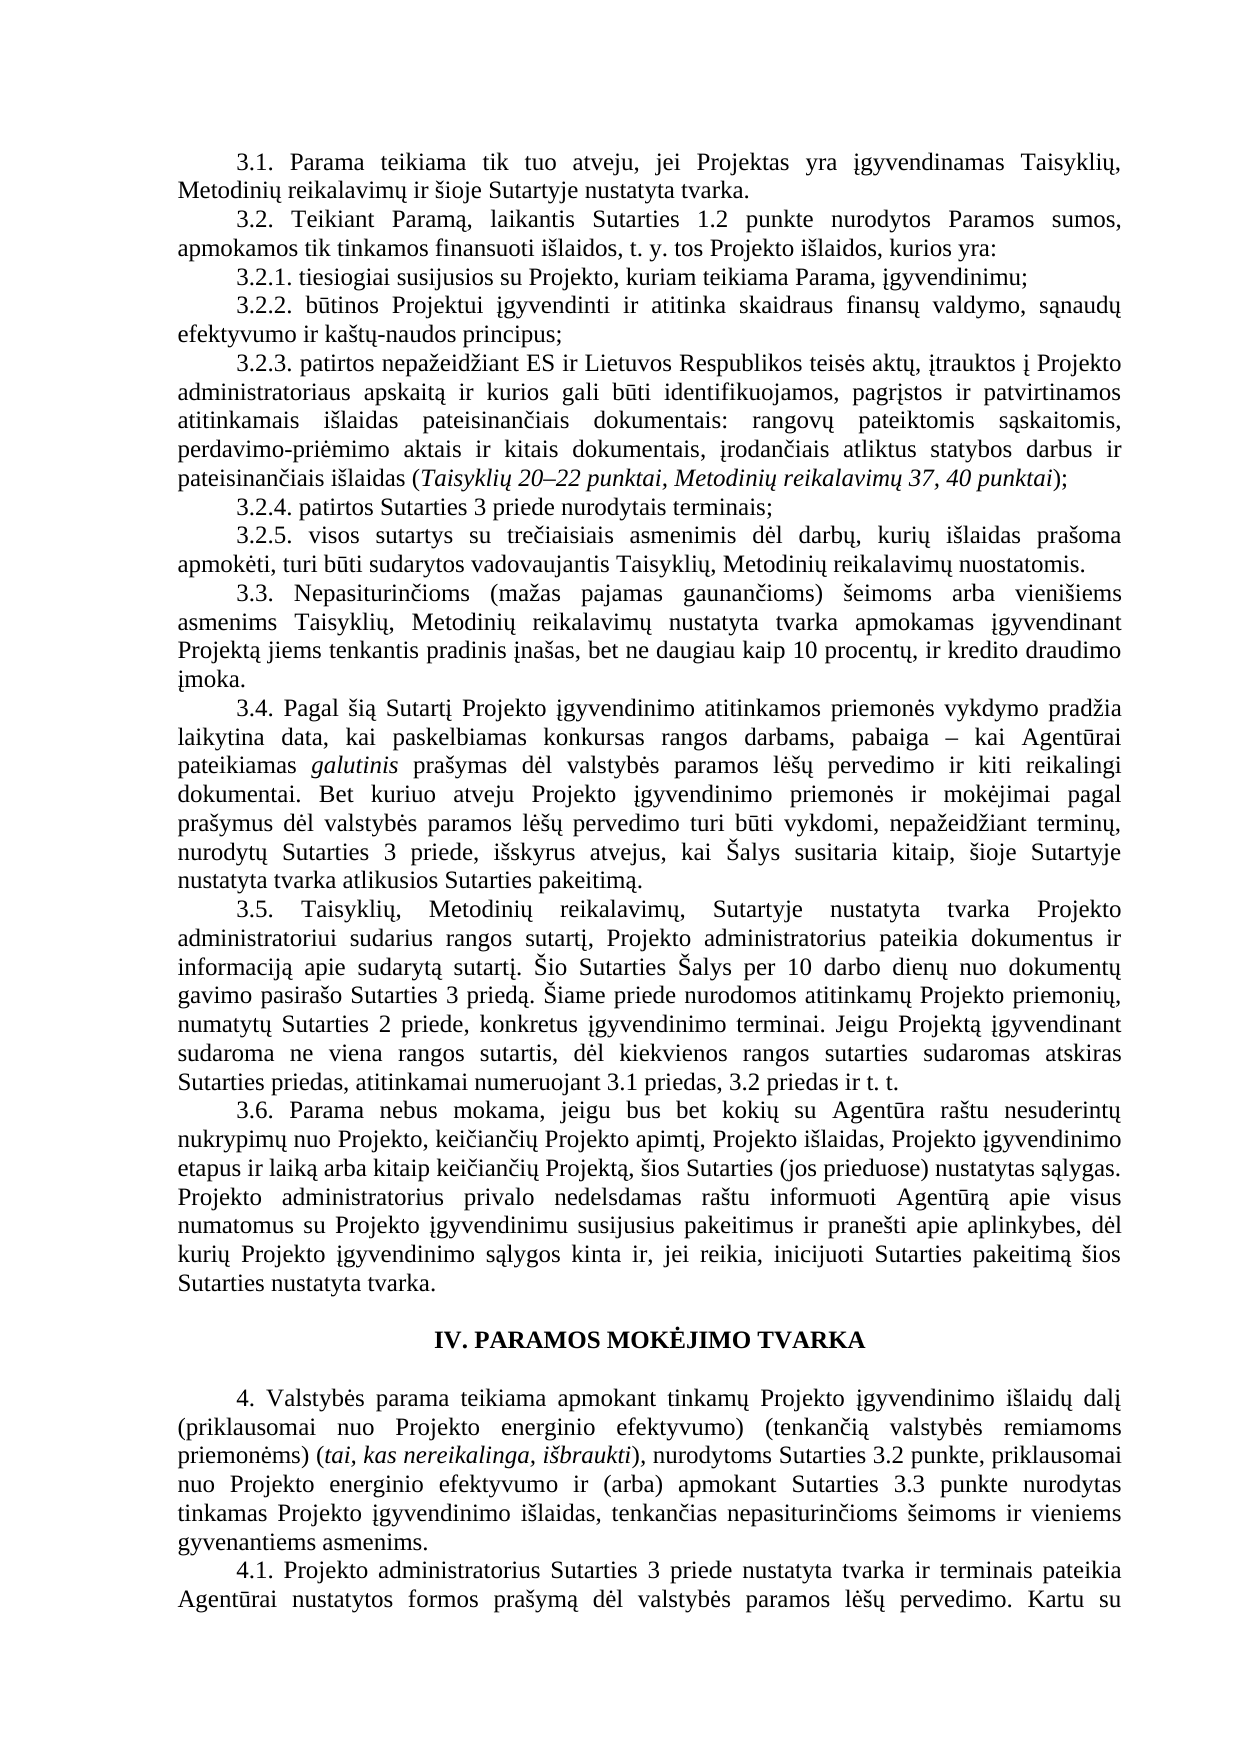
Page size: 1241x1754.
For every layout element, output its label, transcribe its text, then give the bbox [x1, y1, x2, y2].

text 3.5. Taisyklių, Metodinių reikalavimų, Sutartyje nustatyta tvarka Projekto administratoriui sudarius rangos sutartį, Projekto administratorius pateikia dokumentus ir informaciją apie sudarytą sutartį. Šio Sutarties Šalys per 10 darbo dienų nuo dokumentų gavimo pasirašo Sutarties 3 priedą. Šiame priede nurodomos atitinkamų Projekto priemonių, numatytų Sutarties 2 priede, konkretus įgyvendinimo terminai. Jeigu Projektą įgyvendinant sudaroma ne viena rangos sutartis, dėl kiekvienos rangos sutarties sudaromas atskiras Sutarties priedas, atitinkamai numeruojant 3.1 priedas, 3.2 priedas ir t. t. [177, 894, 1122, 1096]
text 3.2.5. visos sutartys su trečiaisiais asmenimis dėl darbų, kurių išlaidas prašoma apmokėti, turi būti sudarytos vadovaujantis Taisyklių, Metodinių reikalavimų nuostatomis. [177, 521, 1122, 578]
text 3.1. Parama teikiama tik tuo atveju, jei Projektas yra įgyvendinamas Taisyklių, Metodinių reikalavimų ir šioje Sutartyje nustatyta tvarka. [177, 147, 1122, 204]
text 3.3. Nepasiturinčioms (mažas pajamas gaunančioms) šeimoms arba vienišiems asmenims Taisyklių, Metodinių reikalavimų nustatyta tvarka apmokamas įgyvendinant Projektą jiems tenkantis pradinis įnašas, bet ne daugiau kaip 10 procentų, ir kredito draudimo įmoka. [177, 578, 1122, 693]
text 3.6. Parama nebus mokama, jeigu bus bet kokių su Agentūra raštu nesuderintų nukrypimų nuo Projekto, keičiančių Projekto apimtį, Projekto išlaidas, Projekto įgyvendinimo etapus ir laiką arba kitaip keičiančių Projektą, šios Sutarties (jos prieduose) nustatytas sąlygas. Projekto administratorius privalo nedelsdamas raštu informuoti Agentūrą apie visus numatomus su Projekto įgyvendinimu susijusius pakeitimus ir pranešti apie aplinkybes, dėl kurių Projekto įgyvendinimo sąlygos kinta ir, jei reikia, inicijuoti Sutarties pakeitimą šios Sutarties nustatyta tvarka. [177, 1096, 1122, 1297]
text IV. PARAMOS MOKĖJIMO TVARKA [177, 1326, 1122, 1354]
text 3.2.4. patirtos Sutarties 3 priede nurodytais terminais; [177, 492, 1122, 521]
text 3.2.2. būtinos Projektui įgyvendinti ir atitinka skaidraus finansų valdymo, sąnaudų efektyvumo ir kaštų-naudos principus; [177, 291, 1122, 348]
text 4. Valstybės parama teikiama apmokant tinkamų Projekto įgyvendinimo išlaidų dalį (priklausomai nuo Projekto energinio efektyvumo) (tenkančią valstybės remiamoms priemonėms) (tai, kas nereikalinga, išbraukti), nurodytoms Sutarties 3.2 punkte, priklausomai nuo Projekto energinio efektyvumo ir (arba) apmokant Sutarties 3.3 punkte nurodytas tinkamas Projekto įgyvendinimo išlaidas, tenkančias nepasiturinčioms šeimoms ir vieniems gyvenantiems asmenims. [177, 1383, 1122, 1556]
text 3.4. Pagal šią Sutartį Projekto įgyvendinimo atitinkamos priemonės vykdymo pradžia laikytina data, kai paskelbiamas konkursas rangos darbams, pabaiga – kai Agentūrai pateikiamas galutinis prašymas dėl valstybės paramos lėšų pervedimo ir kiti reikalingi dokumentai. Bet kuriuo atveju Projekto įgyvendinimo priemonės ir mokėjimai pagal prašymus dėl valstybės paramos lėšų pervedimo turi būti vykdomi, nepažeidžiant terminų, nurodytų Sutarties 3 priede, išskyrus atvejus, kai Šalys susitaria kitaip, šioje Sutartyje nustatyta tvarka atlikusios Sutarties pakeitimą. [177, 693, 1122, 894]
text 3.2.1. tiesiogiai susijusios su Projekto, kuriam teikiama Parama, įgyvendinimu; [177, 262, 1122, 291]
text 3.2. Teikiant Paramą, laikantis Sutarties 1.2 punkte nurodytos Paramos sumos, apmokamos tik tinkamos finansuoti išlaidos, t. y. tos Projekto išlaidos, kurios yra: [177, 204, 1122, 262]
text 3.2.3. patirtos nepažeidžiant ES ir Lietuvos Respublikos teisės aktų, įtrauktos į Projekto administratoriaus apskaitą ir kurios gali būti identifikuojamos, pagrįstos ir patvirtinamos atitinkamais išlaidas pateisinančiais dokumentais: rangovų pateiktomis sąskaitomis, perdavimo-priėmimo aktais ir kitais dokumentais, įrodančiais atliktus statybos darbus ir pateisinančiais išlaidas (Taisyklių 20–22 punktai, Metodinių reikalavimų 37, 40 punktai); [177, 348, 1122, 492]
text 4.1. Projekto administratorius Sutarties 3 priede nustatyta tvarka ir terminais pateikia Agentūrai nustatytos formos prašymą dėl valstybės paramos lėšų pervedimo. Kartu su [177, 1556, 1122, 1613]
